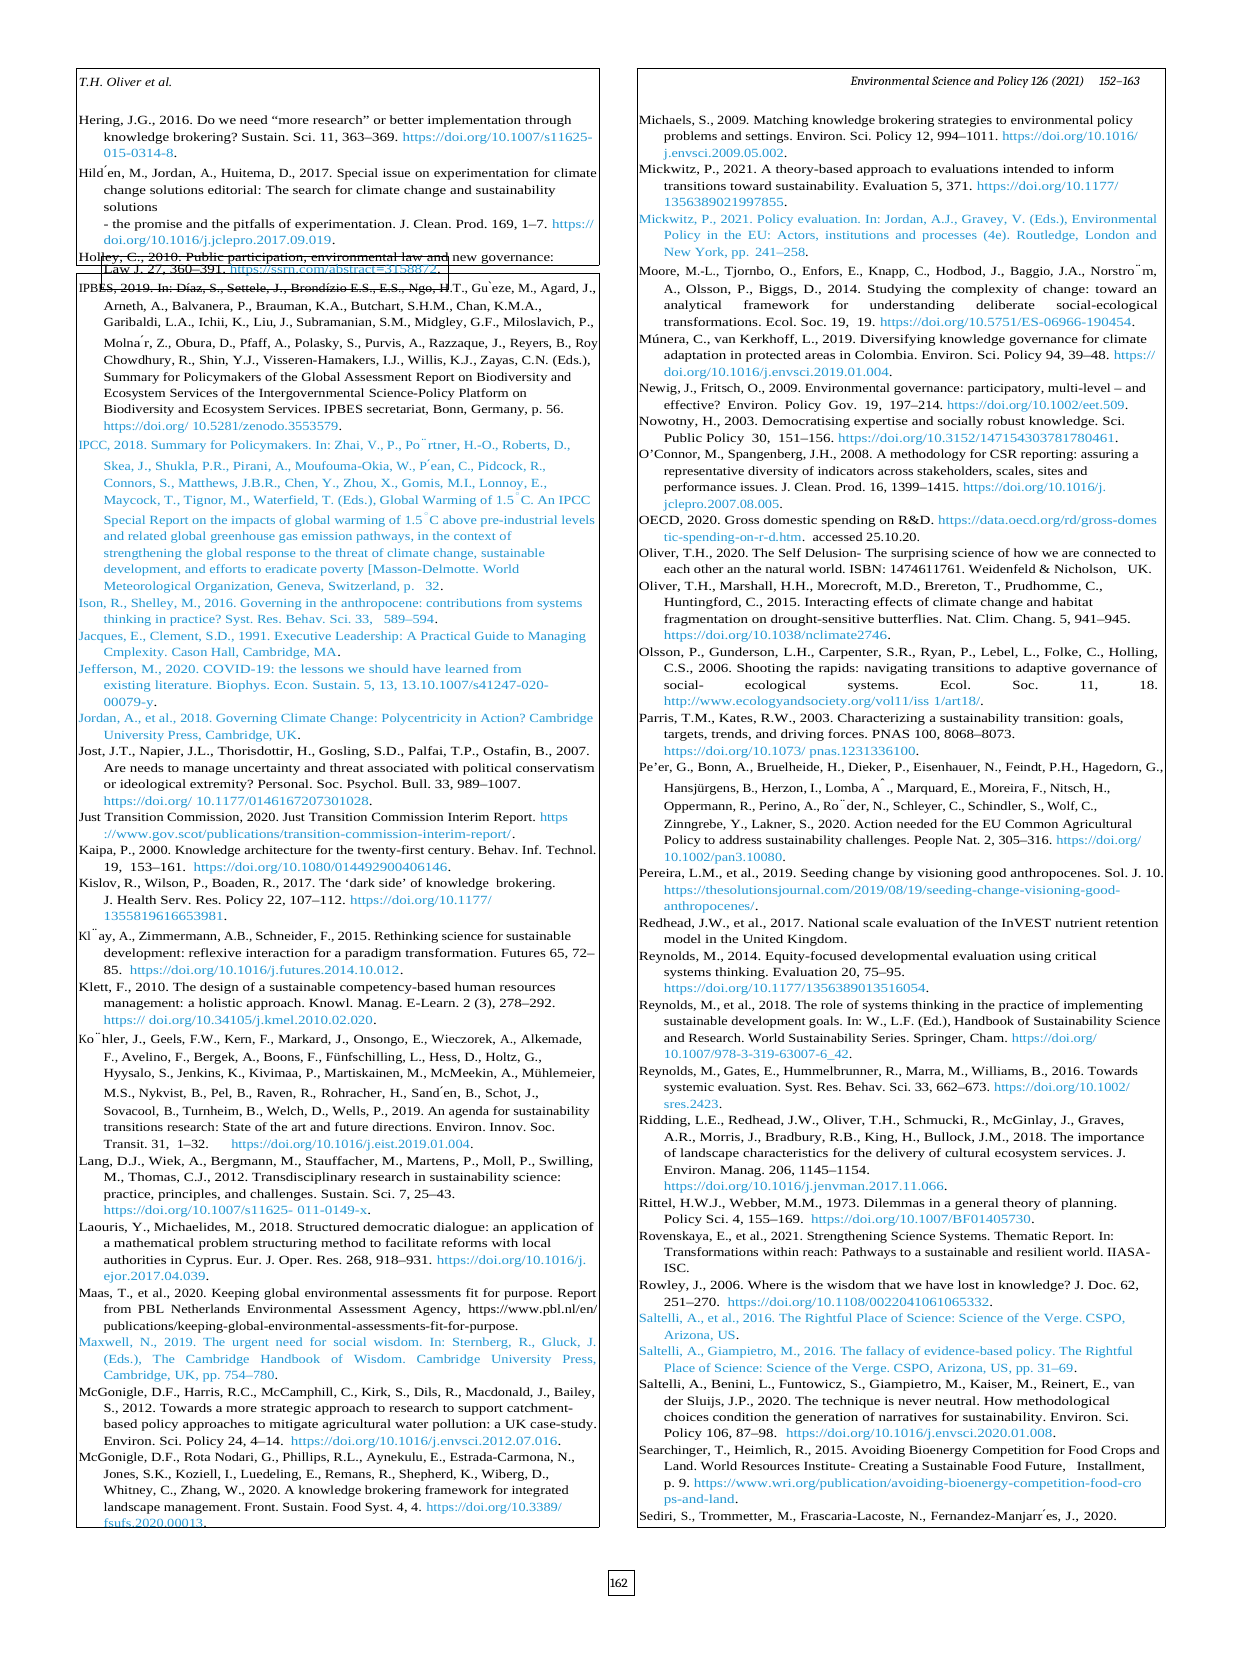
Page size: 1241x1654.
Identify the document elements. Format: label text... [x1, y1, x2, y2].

text Múnera, C., van Kerkhoff, L., 2019. Diversifying knowledge governance for climate adaptation in protected areas in Colombia. Environ. Sci. Policy 94, 39–48. https:// doi.org/10.1016/j.envsci.2019.01.004. [639, 332, 1157, 379]
text Rittel, H.W.J., Webber, M.M., 1973. Dilemmas in a general theory of planning. Policy Sci. 4, 155–169. https://doi.org/10.1007/BF01405730. [639, 1195, 1151, 1226]
text Nowotny, H., 2003. Democratising expertise and socially robust knowledge. Sci. Public Policy 30, 151–156. https://doi.org/10.3152/147154303781780461. [639, 414, 1158, 445]
text IPBES, 2019. In: Díaz, S., Settele, J., Brondízio E.S., E.S., Ngo, H.T., Gu`eze, M., Agard, J., [78, 278, 599, 297]
text Oliver, T.H., Marshall, H.H., Morecroft, M.D., Brereton, T., Prudhomme, C., Huntingford, C., 2015. Interacting effects of climate change and habitat fragmentation on drought-sensitive butterflies. Nat. Clim. Chang. 5, 941–945. https://doi.org/10.1038/nclimate2746. [639, 579, 1133, 642]
text Jacques, E., Clement, S.D., 1991. Executive Leadership: A Practical Guide to Managing Cmplexity. Cason Hall, Cambridge, MA. [78, 628, 599, 659]
text Kislov, R., Wilson, P., Boaden, R., 2017. The ‘dark side’ of knowledge brokering. [78, 876, 599, 890]
text ://www.gov.scot/publications/transition-commission-interim-report/. [103, 826, 599, 841]
text Rovenskaya, E., et al., 2021. Strengthening Science Systems. Thematic Report. In: Transformations within reach: Pathways to a sustainable and resilient world. IIASA- ISC. [639, 1228, 1165, 1276]
text Redhead, J.W., et al., 2017. National scale evaluation of the InVEST nutrient retention model in the United Kingdom. [639, 915, 1165, 946]
text McGonigle, D.F., Rota Nodari, G., Phillips, R.L., Aynekulu, E., Estrada-Carmona, N., Jones, S.K., Koziell, I., Luedeling, E., Remans, R., Shepherd, K., Wiberg, D., Whitney, C., Zhang, W., 2020. A knowledge brokering framework for integrated landscape management. Front. Sustain. Food Syst. 4, 4. https://doi.org/10.3389/ fsufs.2020.00013. [78, 1450, 599, 1527]
text Michaels, S., 2009. Matching knowledge brokering strategies to environmental policy problems and settings. Environ. Sci. Policy 12, 994–1011. https://doi.org/10.1016/ j.envsci.2009.05.002. [639, 113, 1165, 160]
text Oliver, T.H., 2020. The Self Delusion- The surprising science of how we are connected to each other an the natural world. ISBN: 1474611761. Weidenfeld & Nicholson, UK. [639, 546, 1158, 577]
text Sediri, S., Trommetter, M., Frascaria-Lacoste, N., Fernandez-Manjarr´es, J., 2020. [639, 1509, 1165, 1523]
text Saltelli, A., et al., 2016. The Rightful Place of Science: Science of the Verge. CSPO, Arizona, US. [639, 1311, 1165, 1342]
text Special Report on the impacts of global warming of 1.5◦C above pre-industrial levels and related global greenhouse gas emission pathways, in the context of strengthening the global response to the threat of climate change, sustainable development, and efforts to eradicate poverty [Masson-Delmotte. World Meteorological Organization, Geneva, Switzerland, p. 32. [103, 507, 596, 593]
text Ko¨hler, J., Geels, F.W., Kern, F., Markard, J., Onsongo, E., Wieczorek, A., Alkemade, F., Avelino, F., Bergek, A., Boons, F., Fünfschilling, L., Hess, D., Holtz, G., Hyysalo, S., Jenkins, K., Kivimaa, P., Martiskainen, M., McMeekin, A., Mühlemeier, M.S., Nykvist, B., Pel, B., Raven, R., Rohracher, H., Sand´en, B., Schot, J., Sovacool, B., Turnheim, B., Welch, D., Wells, P., 2019. An agenda for sustainability transitions research: State of the art and future directions. Environ. Innov. Soc. Transit. 31, 1–32. https://doi.org/10.1016/j.eist.2019.01.004. [78, 1029, 597, 1151]
text Arneth, A., Balvanera, P., Brauman, K.A., Butchart, S.H.M., Chan, K.M.A., Garibaldi, L.A., Ichii, K., Liu, J., Subramanian, S.M., Midgley, G.F., Miloslavich, P., Molna´r, Z., Obura, D., Pfaff, A., Polasky, S., Purvis, A., Razzaque, J., Reyers, B., Roy Chowdhury, R., Shin, Y.J., Visseren-Hamakers, I.J., Willis, K.J., Zayas, C.N. (Eds.), Summary for Policymakers of the Global Assessment Report on Biodiversity and Ecosystem Services of the Intergovernmental Science-Policy Platform on Biodiversity and Ecosystem Services. IPBES secretariat, Bonn, Germany, p. 56. https://doi.org/ 10.5281/zenodo.3553579. [103, 299, 599, 433]
text Hering, J.G., 2016. Do we need “more research” or better implementation through knowledge brokering? Sustain. Sci. 11, 363–369. https://doi.org/10.1007/s11625- 015-0314-8. [78, 113, 595, 160]
text T.H. Oliver et al. [78, 74, 599, 89]
text Lang, D.J., Wiek, A., Bergmann, M., Stauffacher, M., Martens, P., Moll, P., Swilling, M., Thomas, C.J., 2012. Transdisciplinary research in sustainability science: practice, principles, and challenges. Sustain. Sci. 7, 25–43. https://doi.org/10.1007/s11625- 011-0149-x. [78, 1154, 597, 1217]
text Pe’er, G., Bonn, A., Bruelheide, H., Dieker, P., Eisenhauer, N., Feindt, P.H., Hagedorn, G., Hansjürgens, B., Herzon, I., Lomba, Aˆ., Marquard, E., Moreira, F., Nitsch, H., Oppermann, R., Perino, A., Ro¨der, N., Schleyer, C., Schindler, S., Wolf, C., [639, 760, 1165, 814]
text Law J. 27, 360–391. https://ssrn.com/abstract=3158872. [103, 260, 448, 273]
text IPCC, 2018. Summary for Policymakers. In: Zhai, V., P., Po¨rtner, H.-O., Roberts, D., Skea, J., Shukla, P.R., Pirani, A., Moufouma-Okia, W., P´ean, C., Pidcock, R., Connors, S., Matthews, J.B.R., Chen, Y., Zhou, X., Gomis, M.I., Lonnoy, E., [78, 435, 589, 491]
text 19, 153–161. https://doi.org/10.1080/014492900406146. [103, 859, 599, 874]
text Maycock, T., Tignor, M., Waterfield, T. (Eds.), Global Warming of 1.5◦C. An IPCC [103, 493, 599, 507]
text Jefferson, M., 2020. COVID-19: the lessons we should have learned from existing literature. Biophys. Econ. Sustain. 5, 13, 13.10.1007/s41247-020-00079-y. [78, 662, 563, 709]
text Mickwitz, P., 2021. Policy evaluation. In: Jordan, A.J., Gravey, V. (Eds.), Environmental Policy in the EU: Actors, institutions and processes (4e). Routledge, London and New York, pp. 241–258. [639, 212, 1158, 259]
text Parris, T.M., Kates, R.W., 2003. Characterizing a sustainability transition: goals, targets, trends, and driving forces. PNAS 100, 8068–8073. https://doi.org/10.1073/ pnas.1231336100. [639, 711, 1159, 758]
text Newig, J., Fritsch, O., 2009. Environmental governance: participatory, multi-level – and effective? Environ. Policy Gov. 19, 197–214. https://doi.org/10.1002/eet.509. [639, 381, 1165, 412]
text Mickwitz, P., 2021. A theory-based approach to evaluations intended to inform transitions toward sustainability. Evaluation 5, 371. https://doi.org/10.1177/ 1356389021997855. [639, 162, 1165, 209]
text Kaipa, P., 2000. Knowledge architecture for the twenty-first century. Behav. Inf. Technol. [78, 843, 599, 857]
text Just Transition Commission, 2020. Just Transition Commission Interim Report. https [78, 810, 599, 824]
text Saltelli, A., Giampietro, M., 2016. The fallacy of evidence-based policy. The Rightful Place of Science: Science of the Verge. CSPO, Arizona, US, pp. 31–69. [639, 1344, 1158, 1375]
text Maxwell, N., 2019. The urgent need for social wisdom. In: Sternberg, R., Gluck, J. (Eds.), The Cambridge Handbook of Wisdom. Cambridge University Press, Cambridge, UK, pp. 754–780. [78, 1335, 597, 1382]
text Maas, T., et al., 2020. Keeping global environmental assessments fit for purpose. Report from PBL Netherlands Environmental Assessment Agency, https://www.pbl.nl/en/ publications/keeping-global-environmental-assessments-fit-for-purpose. [78, 1286, 597, 1333]
text Hild´en, M., Jordan, A., Huitema, D., 2017. Special issue on experimentation for climate change solutions editorial: The search for climate change and sustainability solutions [78, 162, 599, 214]
text Ridding, L.E., Redhead, J.W., Oliver, T.H., Schmucki, R., McGinlay, J., Graves, A.R., Morris, J., Bradbury, R.B., King, H., Bullock, J.M., 2018. The importance of landscape characteristics for the delivery of cultural ecosystem services. J. Environ. Manag. 206, 1145–1154. https://doi.org/10.1016/j.jenvman.2017.11.066. [639, 1113, 1159, 1193]
text Holley, C., 2010. Public participation, environmental law and new governance: lessons for designing inclusive and representative participatory processes. Environ. Plan. [78, 249, 597, 265]
text Jordan, A., et al., 2018. Governing Climate Change: Polycentricity in Action? Cambridge University Press, Cambridge, UK. [78, 711, 599, 742]
text - the promise and the pitfalls of experimentation. J. Clean. Prod. 169, 1–7. https:// doi.org/10.1016/j.jclepro.2017.09.019. [103, 217, 599, 247]
text Reynolds, M., 2014. Equity-focused developmental evaluation using critical systems thinking. Evaluation 20, 75–95. https://doi.org/10.1177/1356389013516054. [639, 948, 1139, 996]
text McGonigle, D.F., Harris, R.C., McCamphill, C., Kirk, S., Dils, R., Macdonald, J., Bailey, S., 2012. Towards a more strategic approach to research to support catchment-based policy approaches to mitigate agricultural water pollution: a UK case-study. Environ. Sci. Policy 24, 4–14. https://doi.org/10.1016/j.envsci.2012.07.016. [78, 1384, 598, 1448]
text Reynolds, M., Gates, E., Hummelbrunner, R., Marra, M., Williams, B., 2016. Towards systemic evaluation. Syst. Res. Behav. Sci. 33, 662–673. https://doi.org/10.1002/ sres.2423. [639, 1063, 1165, 1111]
text Laouris, Y., Michaelides, M., 2018. Structured democratic dialogue: an application of a mathematical problem structuring method to facilitate reforms with local authorities in Cyprus. Eur. J. Oper. Res. 268, 918–931. https://doi.org/10.1016/j. ejor.2017.04.039. [78, 1219, 598, 1283]
text 162 [610, 1576, 634, 1590]
text Environmental Science and Policy 126 (2021) 152–163 [850, 74, 1165, 88]
text Jost, J.T., Napier, J.L., Thorisdottir, H., Gosling, S.D., Palfai, T.P., Ostafin, B., 2007. Are needs to manage uncertainty and threat associated with political conservatism or ideological extremity? Personal. Soc. Psychol. Bull. 33, 989–1007. https://doi.org/ 10.1177/0146167207301028. [78, 744, 598, 808]
text J. Health Serv. Res. Policy 22, 107–112. https://doi.org/10.1177/ 1355819616653981. [103, 892, 599, 923]
text Searchinger, T., Heimlich, R., 2015. Avoiding Bioenergy Competition for Food Crops and Land. World Resources Institute- Creating a Sustainable Food Future, Installment, [639, 1443, 1165, 1473]
text Saltelli, A., Benini, L., Funtowicz, S., Giampietro, M., Kaiser, M., Reinert, E., van der Sluijs, J.P., 2020. The technique is never neutral. How methodological choices condition the generation of narratives for sustainability. Environ. Sci. Policy 106, 87–98. https://doi.org/10.1016/j.envsci.2020.01.008. [639, 1377, 1149, 1441]
text Olsson, P., Gunderson, L.H., Carpenter, S.R., Ryan, P., Lebel, L., Folke, C., Holling, C.S., 2006. Shooting the rapids: navigating transitions to adaptive governance of social- ecological systems. Ecol. Soc. 11, 18. http://www.ecologyandsociety.org/vol11/iss 1/art18/. [639, 645, 1158, 708]
text O’Connor, M., Spangenberg, J.H., 2008. A methodology for CSR reporting: assuring a representative diversity of indicators across stakeholders, scales, sites and performance issues. J. Clean. Prod. 16, 1399–1415. https://doi.org/10.1016/j. jclepro.2007.08.005. [639, 447, 1158, 511]
text Zinngrebe, Y., Lakner, S., 2020. Action needed for the EU Common Agricultural Policy to address sustainability challenges. People Nat. 2, 305–316. https://doi.org/ 10.1002/pan3.10080. [664, 817, 1165, 864]
text Reynolds, M., et al., 2018. The role of systems thinking in the practice of implementing sustainable development goals. In: W., L.F. (Ed.), Handbook of Sustainability Science and Research. World Sustainability Series. Springer, Cham. https://doi.org/ 10.1007/978-3-319-63007-6_42. [639, 998, 1163, 1061]
text Rowley, J., 2006. Where is the wisdom that we have lost in knowledge? J. Doc. 62, 251–270. https://doi.org/10.1108/0022041061065332. [639, 1278, 1165, 1309]
text Ison, R., Shelley, M., 2016. Governing in the anthropocene: contributions from systems thinking in practice? Syst. Res. Behav. Sci. 33, 589–594. [78, 596, 599, 626]
text Kl¨ay, A., Zimmermann, A.B., Schneider, F., 2015. Rethinking science for sustainable development: reflexive interaction for a paradigm transformation. Futures 65, 72–85. https://doi.org/10.1016/j.futures.2014.10.012. [78, 925, 599, 977]
text Pereira, L.M., et al., 2019. Seeding change by visioning good anthropocenes. Sol. J. 10. https://thesolutionsjournal.com/2019/08/19/seeding-change-visioning-good- anthropocenes/. [639, 866, 1165, 913]
text OECD, 2020. Gross domestic spending on R&D. https://data.oecd.org/rd/gross-domes tic-spending-on-r-d.htm. accessed 25.10.20. [639, 513, 1158, 544]
text Klett, F., 2010. The design of a sustainable competency-based human resources management: a holistic approach. Knowl. Manag. E-Learn. 2 (3), 278–292. https:// doi.org/10.34105/j.kmel.2010.02.020. [78, 980, 598, 1027]
text Moore, M.-L., Tjornbo, O., Enfors, E., Knapp, C., Hodbod, J., Baggio, J.A., Norstro¨m, A., Olsson, P., Biggs, D., 2014. Studying the complexity of change: toward an analytical framework for understanding deliberate social-ecological transformations. Ecol. Soc. 19, 19. https://doi.org/10.5751/ES-06966-190454. [639, 261, 1158, 329]
text p. 9. https://www.wri.org/publication/avoiding-bioenergy-competition-food-cro ps-and-land. [664, 1476, 1145, 1507]
